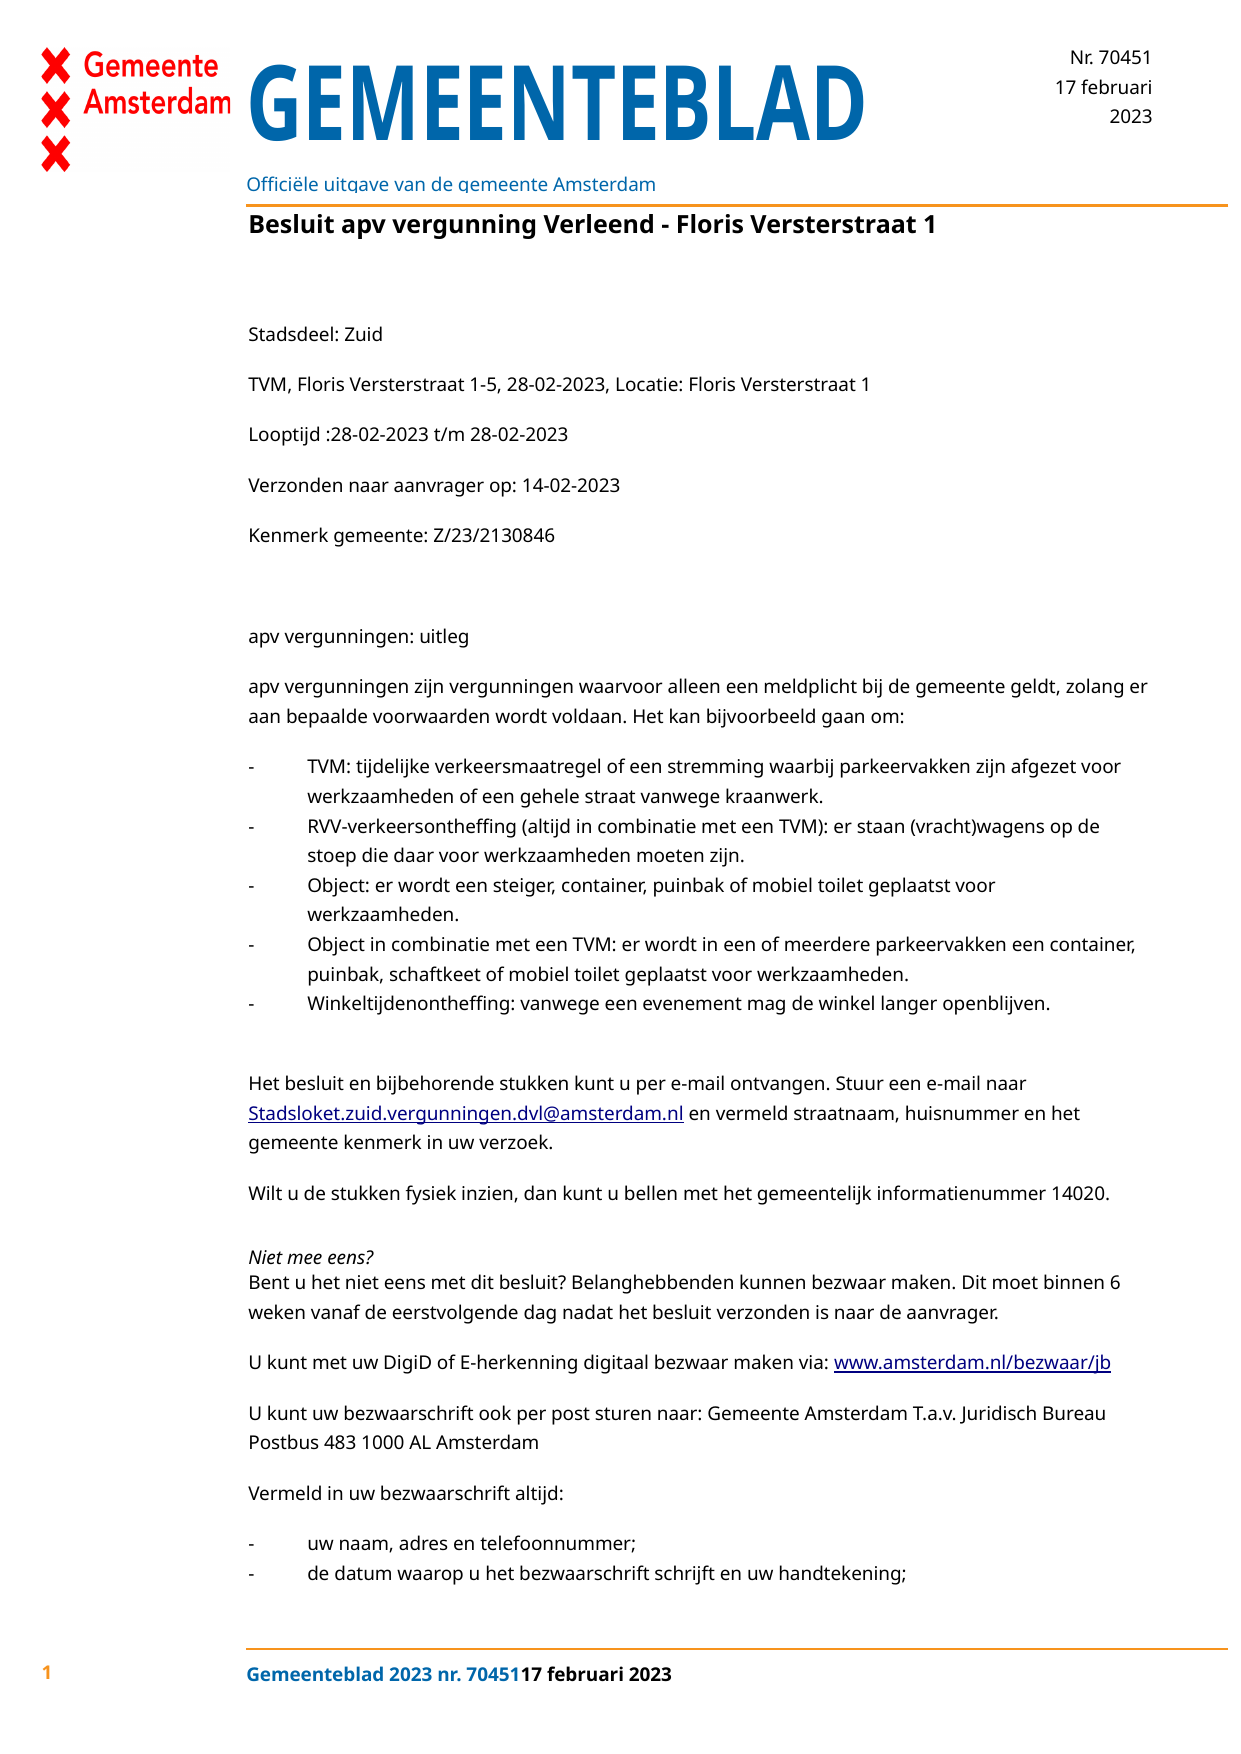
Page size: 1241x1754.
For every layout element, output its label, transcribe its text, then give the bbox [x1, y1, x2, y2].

text U kunt met uw DigiD of E-herkenning digitaal bezwaar maken via: www.amsterdam.nl/bezwaar/jb [248, 1349, 1152, 1375]
text Looptijd :28-02-2023 t/m 28-02-2023 [248, 422, 1152, 447]
text Vermeld in uw bezwaarschrift altijd: [248, 1480, 1152, 1506]
text U kunt uw bezwaarschrift ook per post sturen naar: Gemeente Amsterdam T.a.v. Juridisch Bureau Postbus 483 1000 AL Amsterdam [248, 1400, 1152, 1455]
list Winkeltijdenontheffing: vanwege een evenement mag de winkel langer openblijven. [248, 990, 1152, 1016]
text apv vergunningen zijn vergunningen waarvoor alleen een meldplicht bij de gemeente geldt, zolang er aan bepaalde voorwaarden wordt voldaan. Het kan bijvoorbeeld gaan om: [248, 674, 1152, 729]
list uw naam, adres en telefoonnummer; [248, 1530, 1152, 1556]
text Verzonden naar aanvrager op: 14-02-2023 [248, 472, 1152, 498]
text TVM, Floris Versterstraat 1-5, 28-02-2023, Locatie: Floris Versterstraat 1 [248, 371, 1152, 397]
list RVV-verkeersontheffing (altijd in combinatie met een TVM): er staan (vracht)wagens op de stoep die daar voor werkzaamheden moeten zijn. [248, 813, 1152, 868]
list Object: er wordt een steiger, container, puinbak of mobiel toilet geplaatst voor werkzaamheden. [248, 872, 1152, 927]
text Kenmerk gemeente: Z/23/2130846 [248, 522, 1152, 548]
text Het besluit en bijbehorende stukken kunt u per e-mail ontvangen. Stuur een e-mail naar Stadsloket.zuid.vergunningen.dvl@amsterdam.nl en vermeld straatnaam, huisnummer en het gemeente kenmerk in uw verzoek. [248, 1070, 1152, 1155]
list TVM: tijdelijke verkeersmaatregel of een stremming waarbij parkeervakken zijn afgezet voor werkzaamheden of een gehele straat vanwege kraanwerk. [248, 754, 1152, 809]
text Wilt u de stukken fysiek inzien, dan kunt u bellen met het gemeentelijk informatienummer 14020. [248, 1180, 1152, 1206]
list Object in combinatie met een TVM: er wordt in een of meerdere parkeervakken een container, puinbak, schaftkeet of mobiel toilet geplaatst voor werkzaamheden. [248, 931, 1152, 986]
list de datum waarop u het bezwaarschrift schrijft en uw handtekening; [248, 1560, 1152, 1586]
text Stadsdeel: Zuid [248, 321, 1152, 346]
text Besluit apv vergunning Verleend - Floris Versterstraat 1 [248, 207, 1152, 241]
text Bent u het niet eens met dit besluit? Belanghebbenden kunnen bezwaar maken. Dit moet binnen 6 weken vanaf de eerstvolgende dag nadat het besluit verzonden is naar de aanvrager. [248, 1269, 1152, 1325]
text apv vergunningen: uitleg [248, 623, 1152, 649]
picture [41, 47, 231, 172]
text Niet mee eens? [248, 1244, 1152, 1269]
